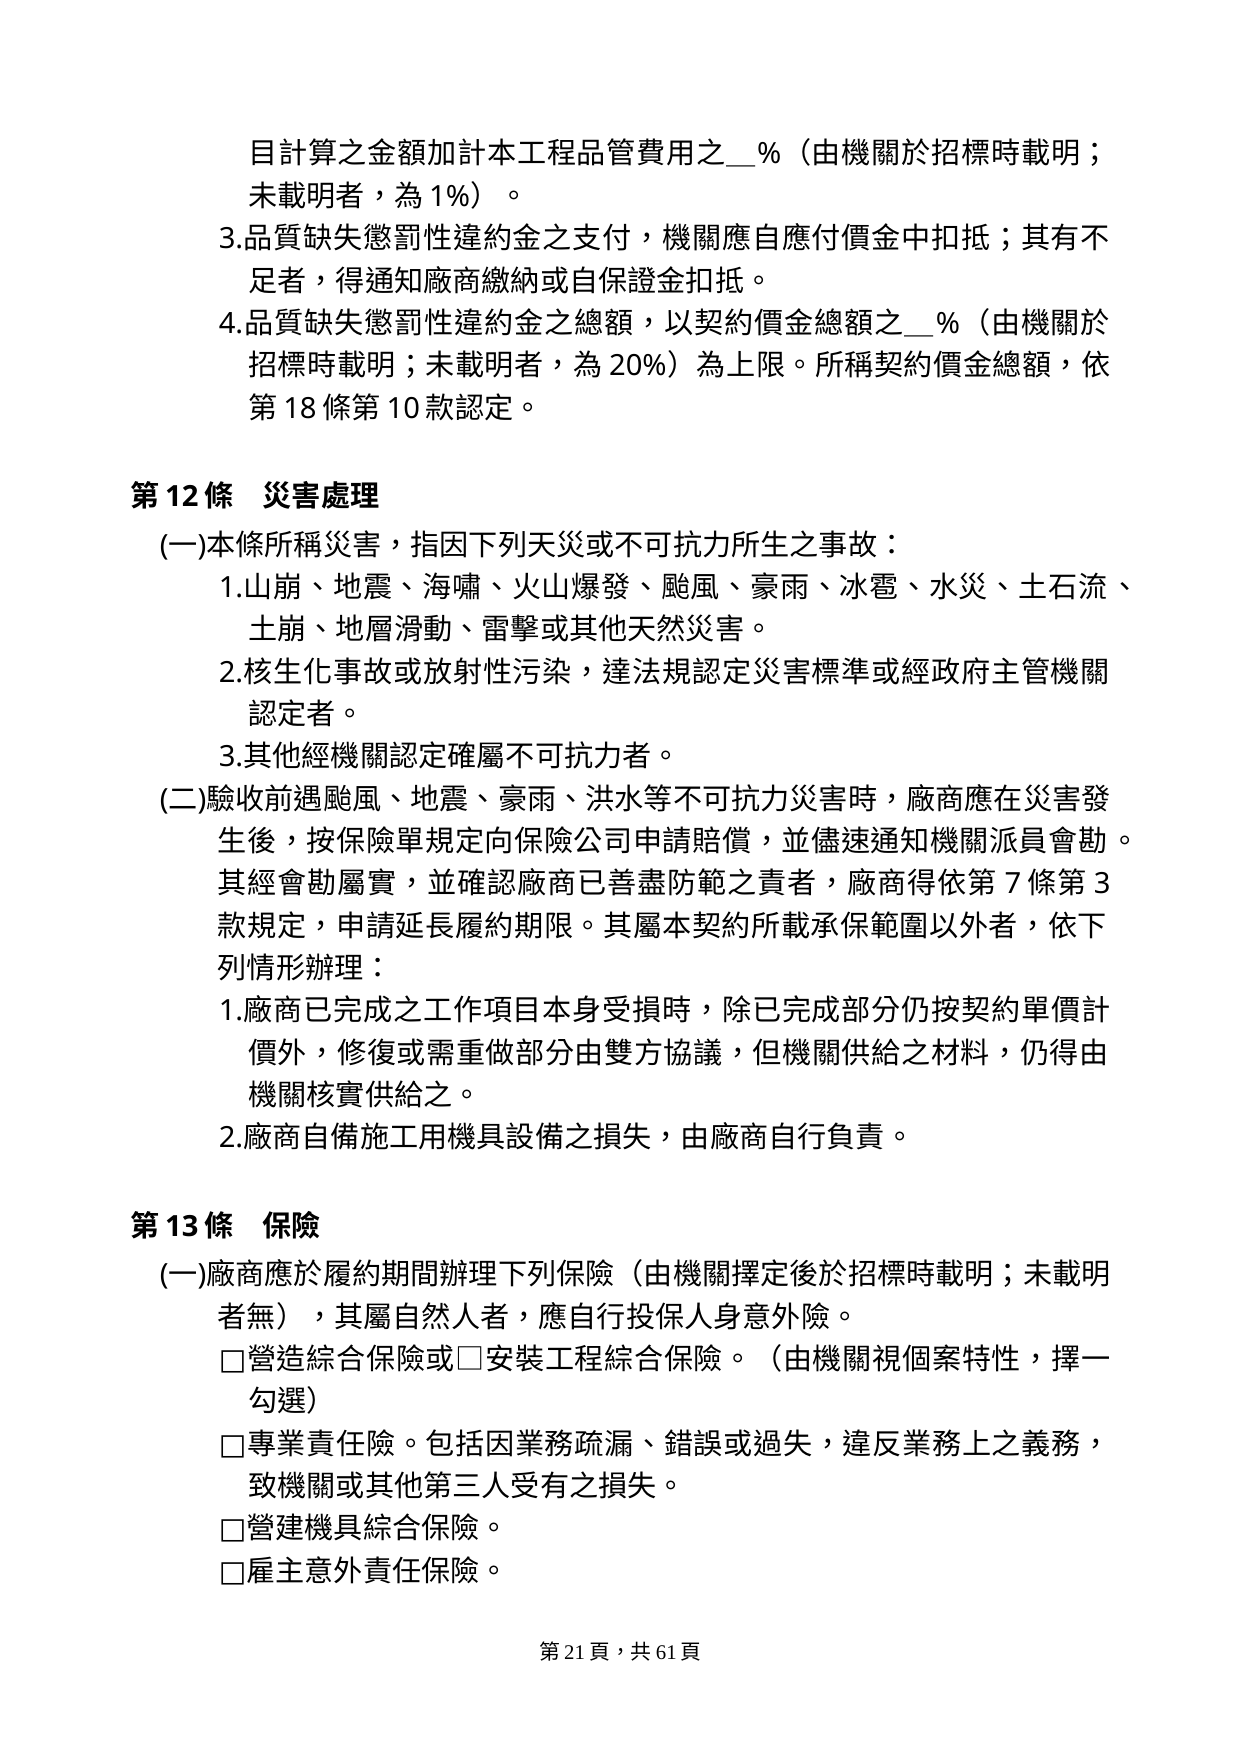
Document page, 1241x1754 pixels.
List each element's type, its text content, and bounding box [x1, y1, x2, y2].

text 2.廠商自備施工用機具設備之損失，由廠商自行負責。 [218, 1114, 1110, 1156]
text 2.核生化事故或放射性污染，達法規認定災害標準或經政府主管機關認定者。 [218, 648, 1110, 733]
text □營建機具綜合保險。 [218, 1505, 1110, 1547]
text 1.廠商已完成之工作項目本身受損時，除已完成部分仍按契約單價計價外，修復或需重做部分由雙方協議，但機關供給之材料，仍得由機關核實供給之。 [218, 987, 1110, 1114]
text □專業責任險。包括因業務疏漏、錯誤或過失，違反業務上之義務，致機關或其他第三人受有之損失。 [218, 1420, 1110, 1505]
text (二)驗收前遇颱風、地震、豪雨、洪水等不可抗力災害時，廠商應在災害發生後，按保險單規定向保險公司申請賠償，並儘速通知機關派員會勘。其經會勘屬實，並確認廠商已善盡防範之責者，廠商得依第7條第3款規定，申請延長履約期限。其屬本契約所載承保範圍以外者，依下列情形辦理： [159, 775, 1110, 987]
text 1.山崩、地震、海嘯、火山爆發、颱風、豪雨、冰雹、水災、土石流、土崩、地層滑動、雷擊或其他天然災害。 [218, 563, 1110, 648]
text 第13條 保險 [130, 1202, 1110, 1245]
text (一)本條所稱災害，指因下列天災或不可抗力所生之事故： [159, 521, 1110, 563]
text □營造綜合保險或□安裝工程綜合保險。（由機關視個案特性，擇一勾選） [218, 1336, 1110, 1420]
text 4.品質缺失懲罰性違約金之總額，以契約價金總額之＿%（由機關於招標時載明；未載明者，為20%）為上限。所稱契約價金總額，依第18條第10款認定。 [218, 299, 1110, 427]
text 第12條 災害處理 [130, 472, 1110, 515]
text 3.品質缺失懲罰性違約金之支付，機關應自應付價金中扣抵；其有不足者，得通知廠商繳納或自保證金扣抵。 [218, 215, 1110, 299]
text 目計算之金額加計本工程品管費用之＿%（由機關於招標時載明；未載明者，為1%）。 [218, 130, 1110, 215]
text 3.其他經機關認定確屬不可抗力者。 [218, 733, 1110, 775]
text □雇主意外責任保險。 [218, 1547, 1110, 1590]
text (一)廠商應於履約期間辦理下列保險（由機關擇定後於招標時載明；未載明者無），其屬自然人者，應自行投保人身意外險。 [159, 1251, 1110, 1336]
